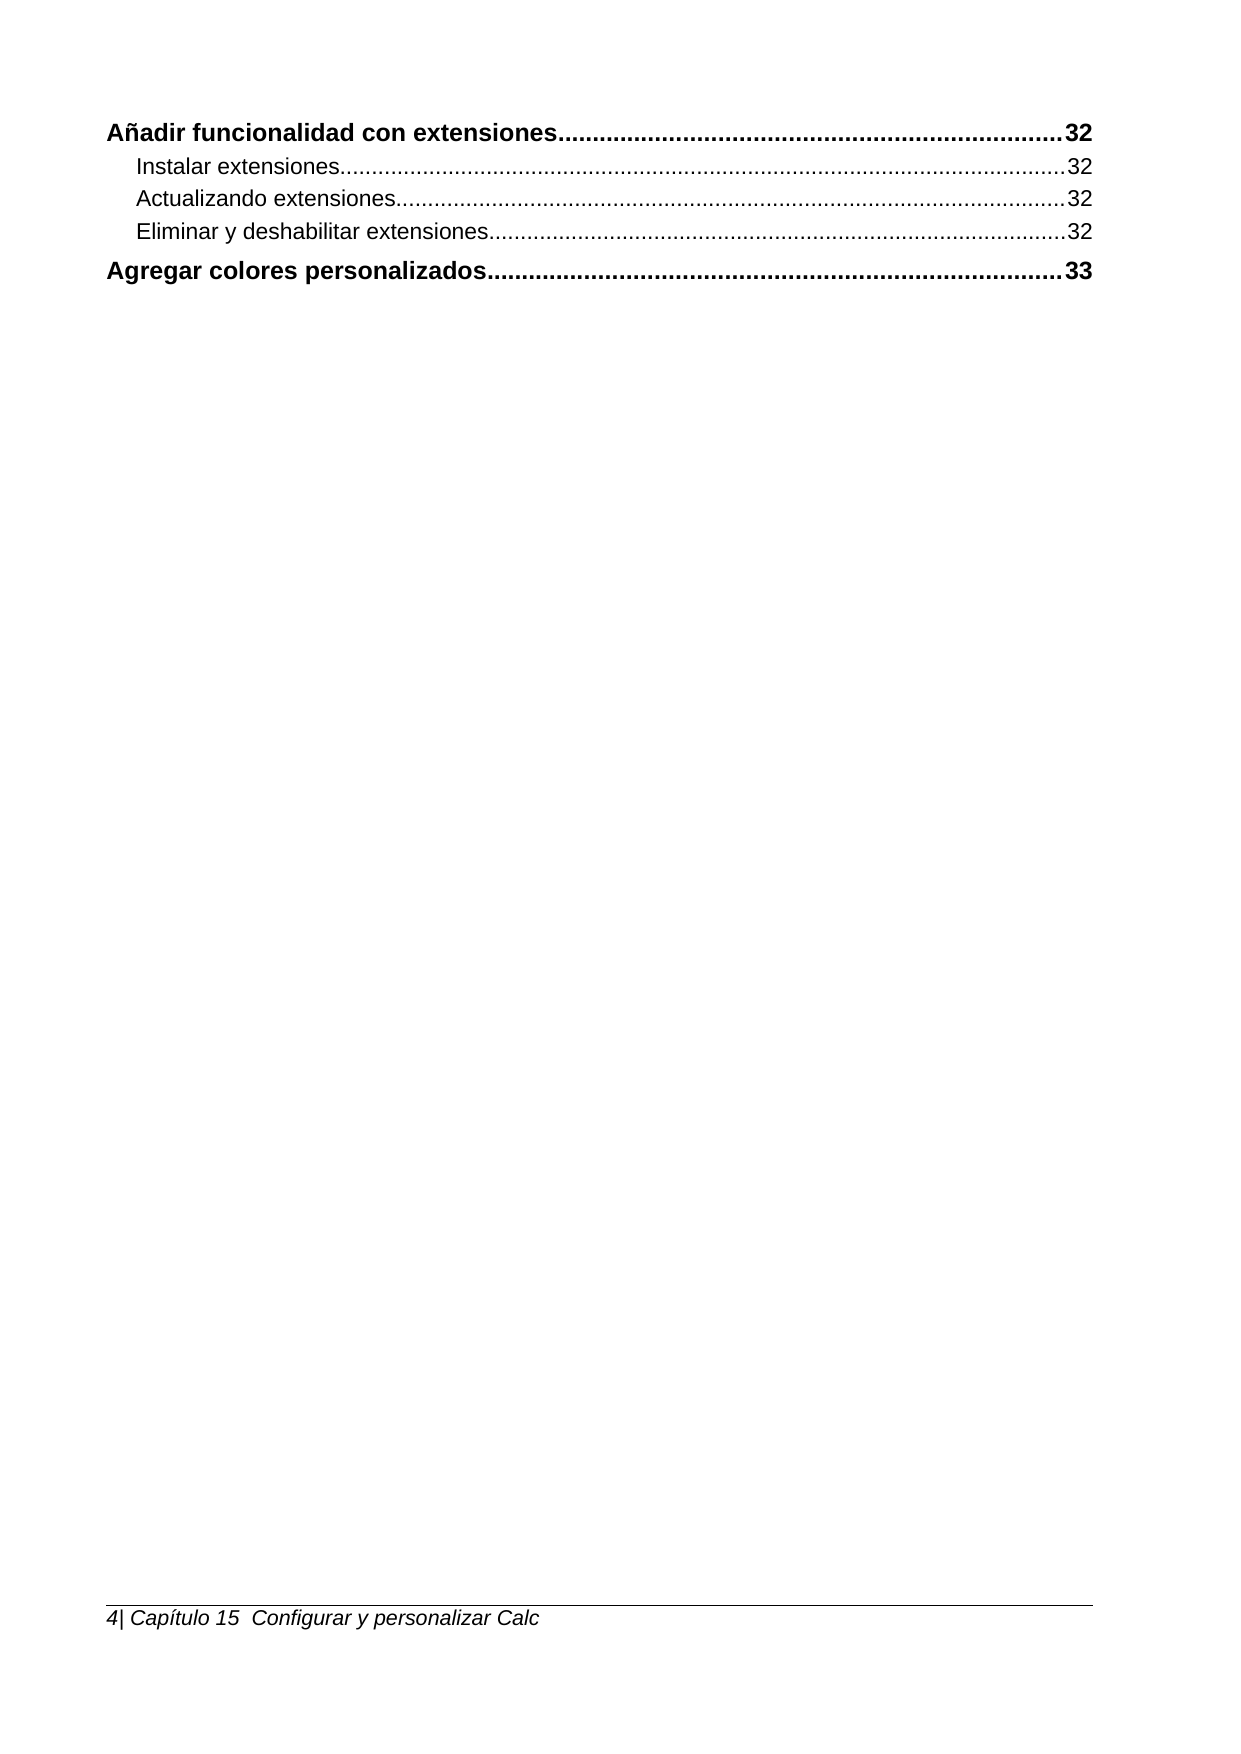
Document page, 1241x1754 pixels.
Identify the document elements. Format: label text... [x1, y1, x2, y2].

text Agregar colores personalizados 33 [106, 256, 1093, 285]
text Añadir funcionalidad con extensiones 32 [106, 118, 1093, 147]
text Actualizando extensiones 32 [136, 185, 1093, 212]
text Eliminar y deshabilitar extensiones 32 [136, 218, 1093, 244]
text Instalar extensiones 32 [136, 153, 1093, 179]
